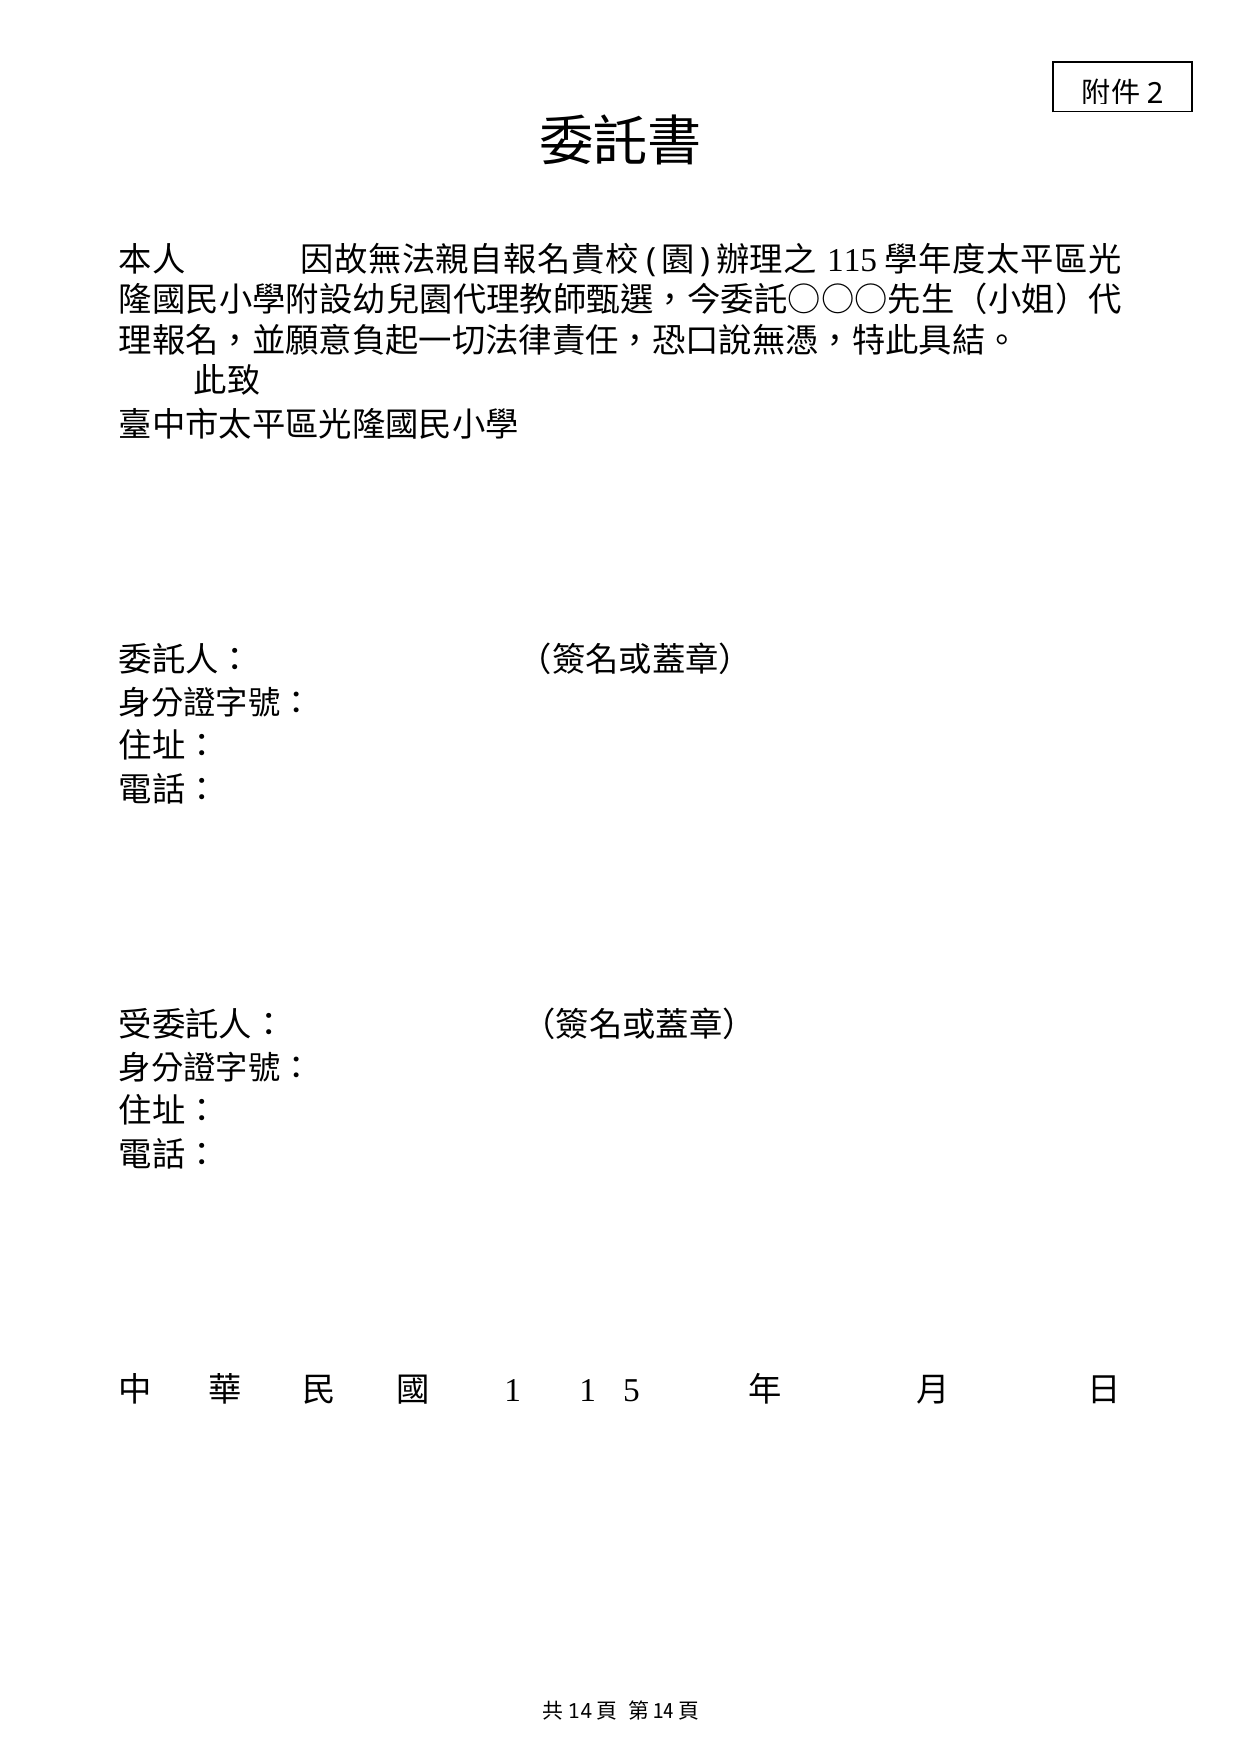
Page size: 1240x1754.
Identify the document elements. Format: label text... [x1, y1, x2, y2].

text 身分證字號： [119, 684, 443, 722]
text 附件2 [1069, 70, 1176, 103]
text 電話： [119, 769, 443, 809]
text 委託書 [119, 109, 1122, 174]
text 電話： [119, 1134, 477, 1174]
text 身分證字號： [119, 1049, 477, 1088]
text （簽名或蓋章） [522, 1005, 1122, 1044]
text 中 華 民 國 1 1 5 年 月 日 [119, 1366, 1122, 1410]
text 住址： [119, 1091, 477, 1131]
text 此致 [194, 361, 1122, 401]
text 受委託人： [119, 1004, 477, 1044]
text [1054, 63, 1191, 111]
text 臺中市太平區光隆國民小學 [119, 404, 1122, 444]
text 住址： [119, 726, 443, 766]
text （簽名或蓋章） [518, 640, 1122, 679]
text 委託人： [119, 639, 443, 679]
text 本人 因故無法親自報名貴校(園)辦理之 115學年度太平區光隆國民小學附設幼兒園代理教師甄選，今委託○○○先生（小姐）代理報名，並願意負起一切法律責任，恐口說無憑，特此具結。 [119, 239, 1122, 361]
